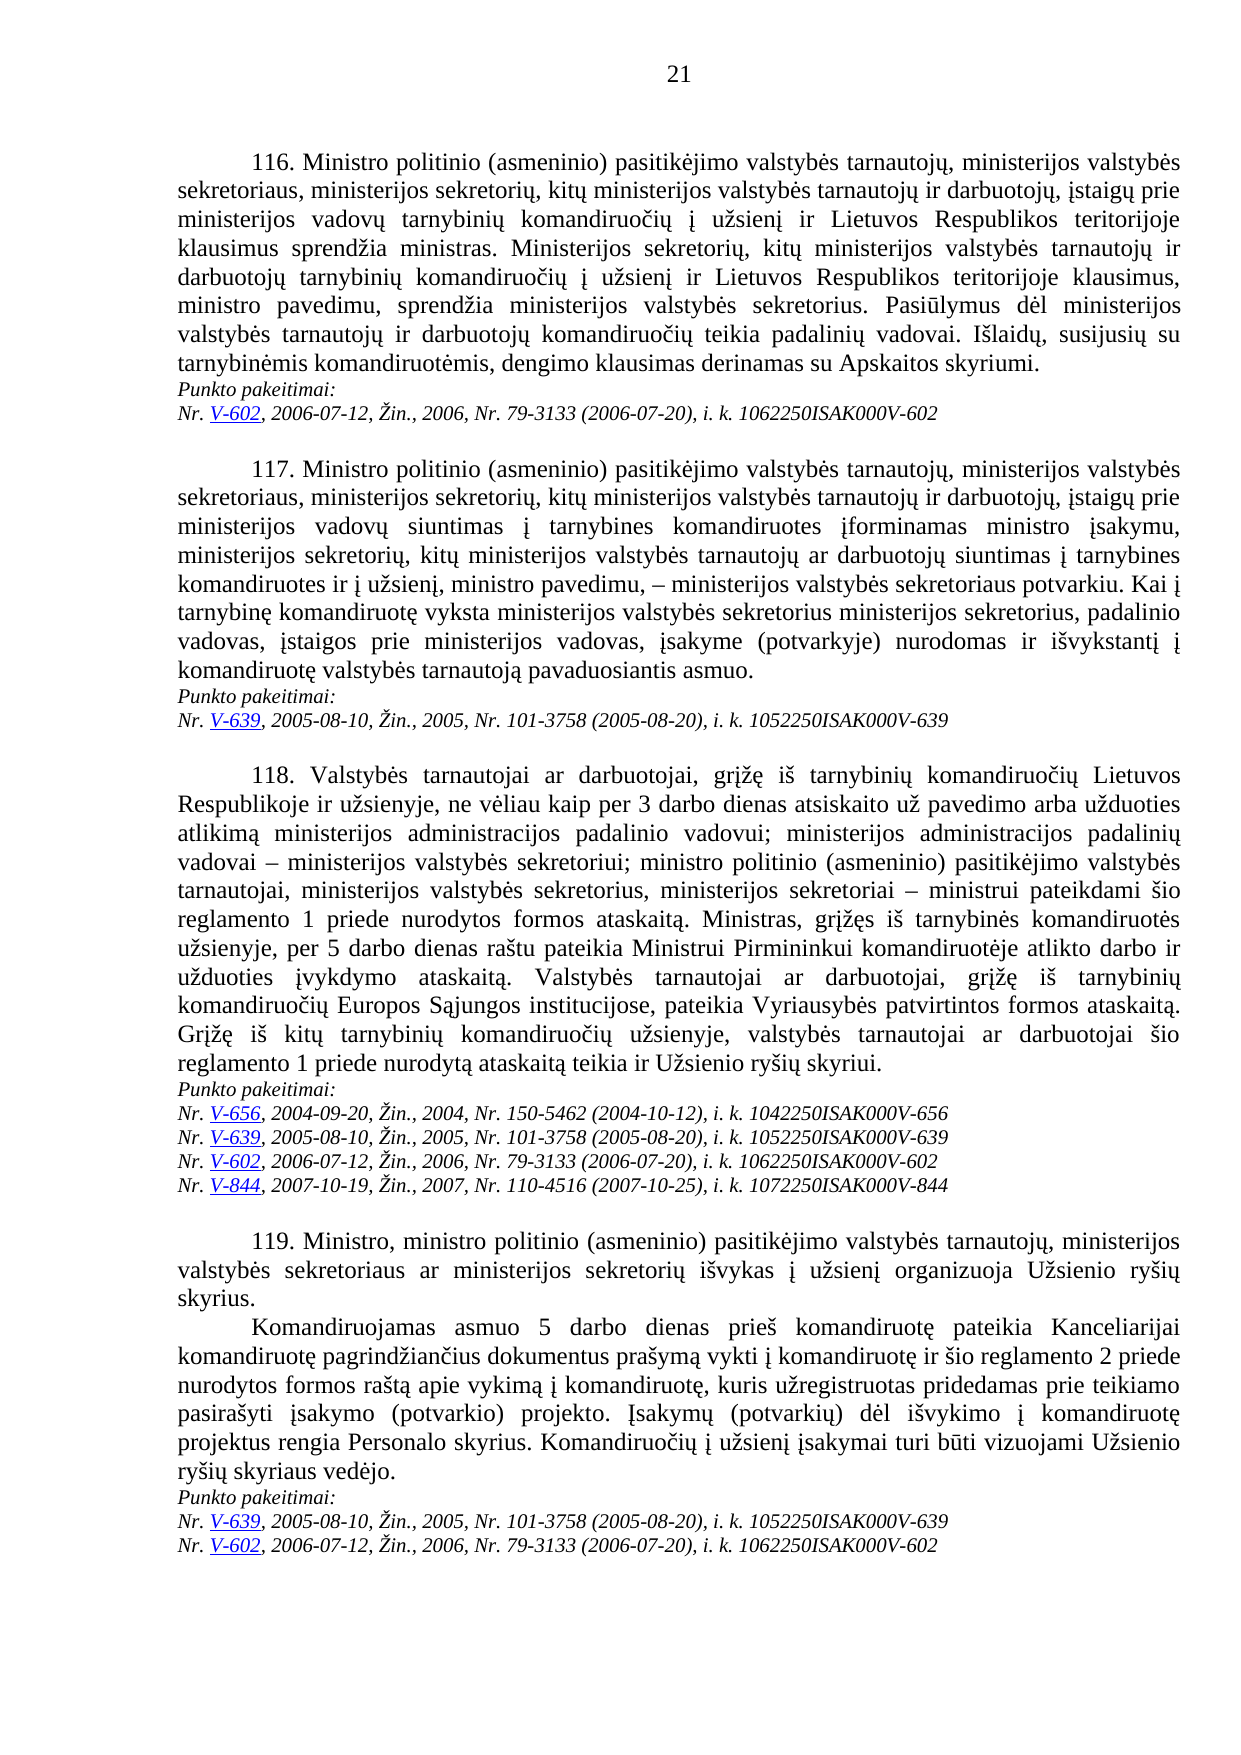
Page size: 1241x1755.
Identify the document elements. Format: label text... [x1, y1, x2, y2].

text Nr. V-602, 2006-07-12, Žin., 2006, Nr. 79-3133 (2006-07-20), i. k. 1062250ISAK000V-602 [177, 401, 1181, 425]
text Nr. V-602, 2006-07-12, Žin., 2006, Nr. 79-3133 (2006-07-20), i. k. 1062250ISAK000V-602 [177, 1149, 1181, 1173]
text Nr. V-639, 2005-08-10, Žin., 2005, Nr. 101-3758 (2005-08-20), i. k. 1052250ISAK000V-639 [177, 1509, 1181, 1533]
text Nr. V-656, 2004-09-20, Žin., 2004, Nr. 150-5462 (2004-10-12), i. k. 1042250ISAK000V-656 [177, 1101, 1181, 1125]
text 116. Ministro politinio (asmeninio) pasitikėjimo valstybės tarnautojų, ministerijos valstybės sekretoriaus, ministerijos sekretorių, kitų ministerijos valstybės tarnautojų ir darbuotojų, įstaigų prie ministerijos vadovų tarnybinių komandiruočių į užsienį ir Lietuvos Respublikos teritorijoje klausimus sprendžia ministras. Ministerijos sekretorių, kitų ministerijos valstybės tarnautojų ir darbuotojų tarnybinių komandiruočių į užsienį ir Lietuvos Respublikos teritorijoje klausimus, ministro pavedimu, sprendžia ministerijos valstybės sekretorius. Pasiūlymus dėl ministerijos valstybės tarnautojų ir darbuotojų komandiruočių teikia padalinių vadovai. Išlaidų, susijusių su tarnybinėmis komandiruotėmis, dengimo klausimas derinamas su Apskaitos skyriumi. [177, 147, 1181, 377]
text 117. Ministro politinio (asmeninio) pasitikėjimo valstybės tarnautojų, ministerijos valstybės sekretoriaus, ministerijos sekretorių, kitų ministerijos valstybės tarnautojų ir darbuotojų, įstaigų prie ministerijos vadovų siuntimas į tarnybines komandiruotes įforminamas ministro įsakymu, ministerijos sekretorių, kitų ministerijos valstybės tarnautojų ar darbuotojų siuntimas į tarnybines komandiruotes ir į užsienį, ministro pavedimu, – ministerijos valstybės sekretoriaus potvarkiu. Kai į tarnybinę komandiruotę vyksta ministerijos valstybės sekretorius ministerijos sekretorius, padalinio vadovas, įstaigos prie ministerijos vadovas, įsakyme (potvarkyje) nurodomas ir išvykstantį į komandiruotę valstybės tarnautoją pavaduosiantis asmuo. [177, 454, 1181, 684]
text Punkto pakeitimai: [177, 1077, 1181, 1101]
text Komandiruojamas asmuo 5 darbo dienas prieš komandiruotę pateikia Kanceliarijai komandiruotę pagrindžiančius dokumentus prašymą vykti į komandiruotę ir šio reglamento 2 priede nurodytos formos raštą apie vykimą į komandiruotę, kuris užregistruotas pridedamas prie teikiamo pasirašyti įsakymo (potvarkio) projekto. Įsakymų (potvarkių) dėl išvykimo į komandiruotę projektus rengia Personalo skyrius. Komandiruočių į užsienį įsakymai turi būti vizuojami Užsienio ryšių skyriaus vedėjo. [177, 1312, 1181, 1485]
text Punkto pakeitimai: [177, 1485, 1181, 1509]
text 118. Valstybės tarnautojai ar darbuotojai, grįžę iš tarnybinių komandiruočių Lietuvos Respublikoje ir užsienyje, ne vėliau kaip per 3 darbo dienas atsiskaito už pavedimo arba užduoties atlikimą ministerijos administracijos padalinio vadovui; ministerijos administracijos padalinių vadovai – ministerijos valstybės sekretoriui; ministro politinio (asmeninio) pasitikėjimo valstybės tarnautojai, ministerijos valstybės sekretorius, ministerijos sekretoriai – ministrui pateikdami šio reglamento 1 priede nurodytos formos ataskaitą. Ministras, grįžęs iš tarnybinės komandiruotės užsienyje, per 5 darbo dienas raštu pateikia Ministrui Pirmininkui komandiruotėje atlikto darbo ir užduoties įvykdymo ataskaitą. Valstybės tarnautojai ar darbuotojai, grįžę iš tarnybinių komandiruočių Europos Sąjungos institucijose, pateikia Vyriausybės patvirtintos formos ataskaitą. Grįžę iš kitų tarnybinių komandiruočių užsienyje, valstybės tarnautojai ar darbuotojai šio reglamento 1 priede nurodytą ataskaitą teikia ir Užsienio ryšių skyriui. [177, 761, 1181, 1077]
text Nr. V-639, 2005-08-10, Žin., 2005, Nr. 101-3758 (2005-08-20), i. k. 1052250ISAK000V-639 [177, 1125, 1181, 1149]
text Nr. V-639, 2005-08-10, Žin., 2005, Nr. 101-3758 (2005-08-20), i. k. 1052250ISAK000V-639 [177, 708, 1181, 732]
text 119. Ministro, ministro politinio (asmeninio) pasitikėjimo valstybės tarnautojų, ministerijos valstybės sekretoriaus ar ministerijos sekretorių išvykas į užsienį organizuoja Užsienio ryšių skyrius. [177, 1226, 1181, 1312]
text Punkto pakeitimai: [177, 684, 1181, 708]
text Nr. V-844, 2007-10-19, Žin., 2007, Nr. 110-4516 (2007-10-25), i. k. 1072250ISAK000V-844 [177, 1173, 1181, 1197]
text Nr. V-602, 2006-07-12, Žin., 2006, Nr. 79-3133 (2006-07-20), i. k. 1062250ISAK000V-602 [177, 1533, 1181, 1557]
text Punkto pakeitimai: [177, 377, 1181, 401]
